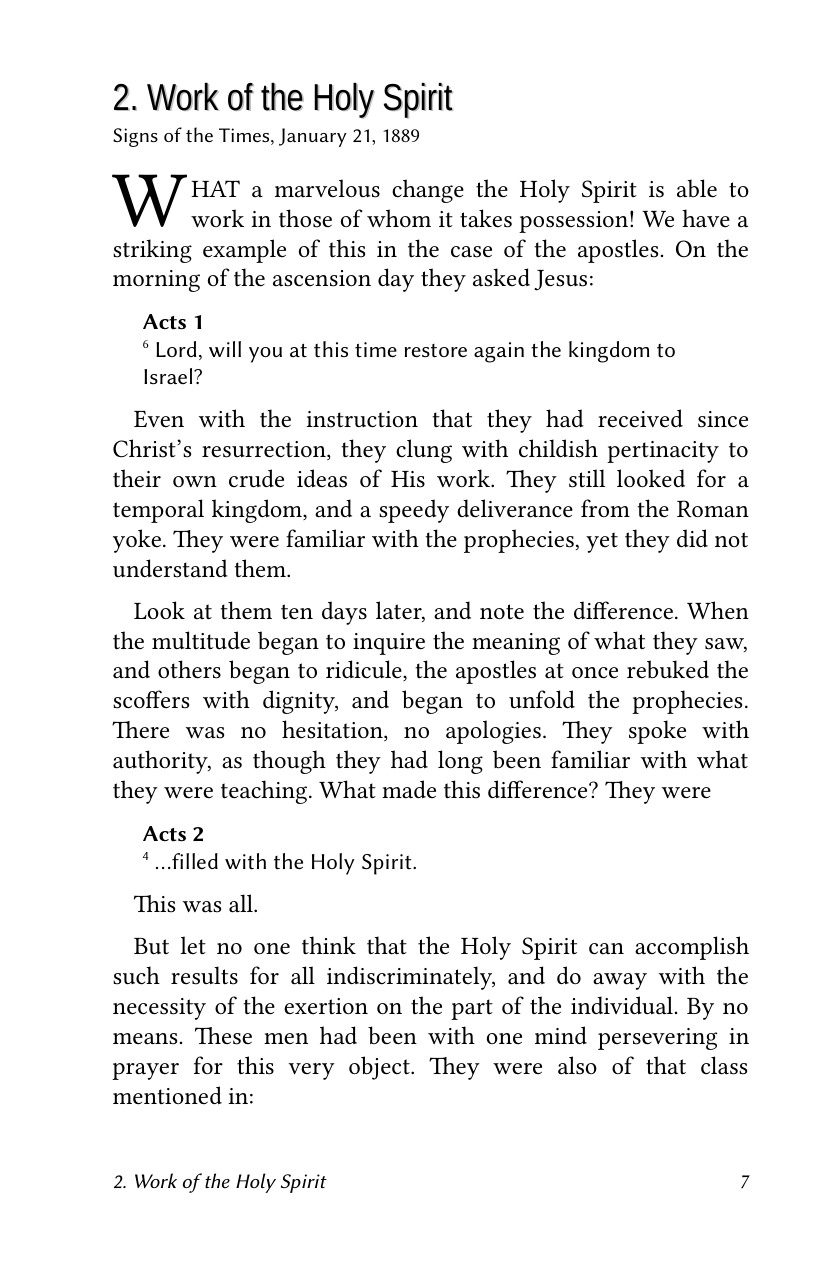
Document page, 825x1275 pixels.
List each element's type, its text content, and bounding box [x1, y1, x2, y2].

text 6 Lord, will you at this time restore again the kingdom to Israel? [142, 337, 720, 390]
text This was all. [112, 890, 750, 919]
title Work of the Holy Spirit [112, 75, 750, 118]
text 4 ...filled with the Holy Spirit. [142, 849, 720, 875]
text Even with the instruction that they had received since Christ’s resurrection, they clung with childish pertinacity to their own crude ideas of His work. They still looked for a temporal kingdom, and a speedy deliverance from the Roman yoke. They were familiar with the prophecies, yet they did not understand them. [112, 405, 750, 583]
text WHAT a marvelous change the Holy Spirit is able to work in those of whom it takes possession! We have a striking example of this in the case of the apostles. On the morning of the ascension day they asked Jesus: [112, 175, 750, 293]
text But let no one think that the Holy Spirit can accomplish such results for all indiscriminately, and do away with the necessity of the exertion on the part of the individual. By no means. These men had been with one mind persevering in prayer for this very object. They were also of that class mentioned in: [112, 932, 750, 1110]
text Signs of the Times, January 21, 1889 [112, 124, 750, 148]
text Acts 1 [142, 309, 750, 336]
text Look at them ten days later, and note the difference. When the multitude began to inquire the meaning of what they saw, and others began to ridicule, the apostles at once rebuked the scoffers with dignity, and began to unfold the prophecies. There was no hesitation, no apologies. They spoke with authority, as though they had long been familiar with what they were teaching. What made this difference? They were [112, 597, 750, 805]
text Acts 2 [142, 821, 750, 847]
